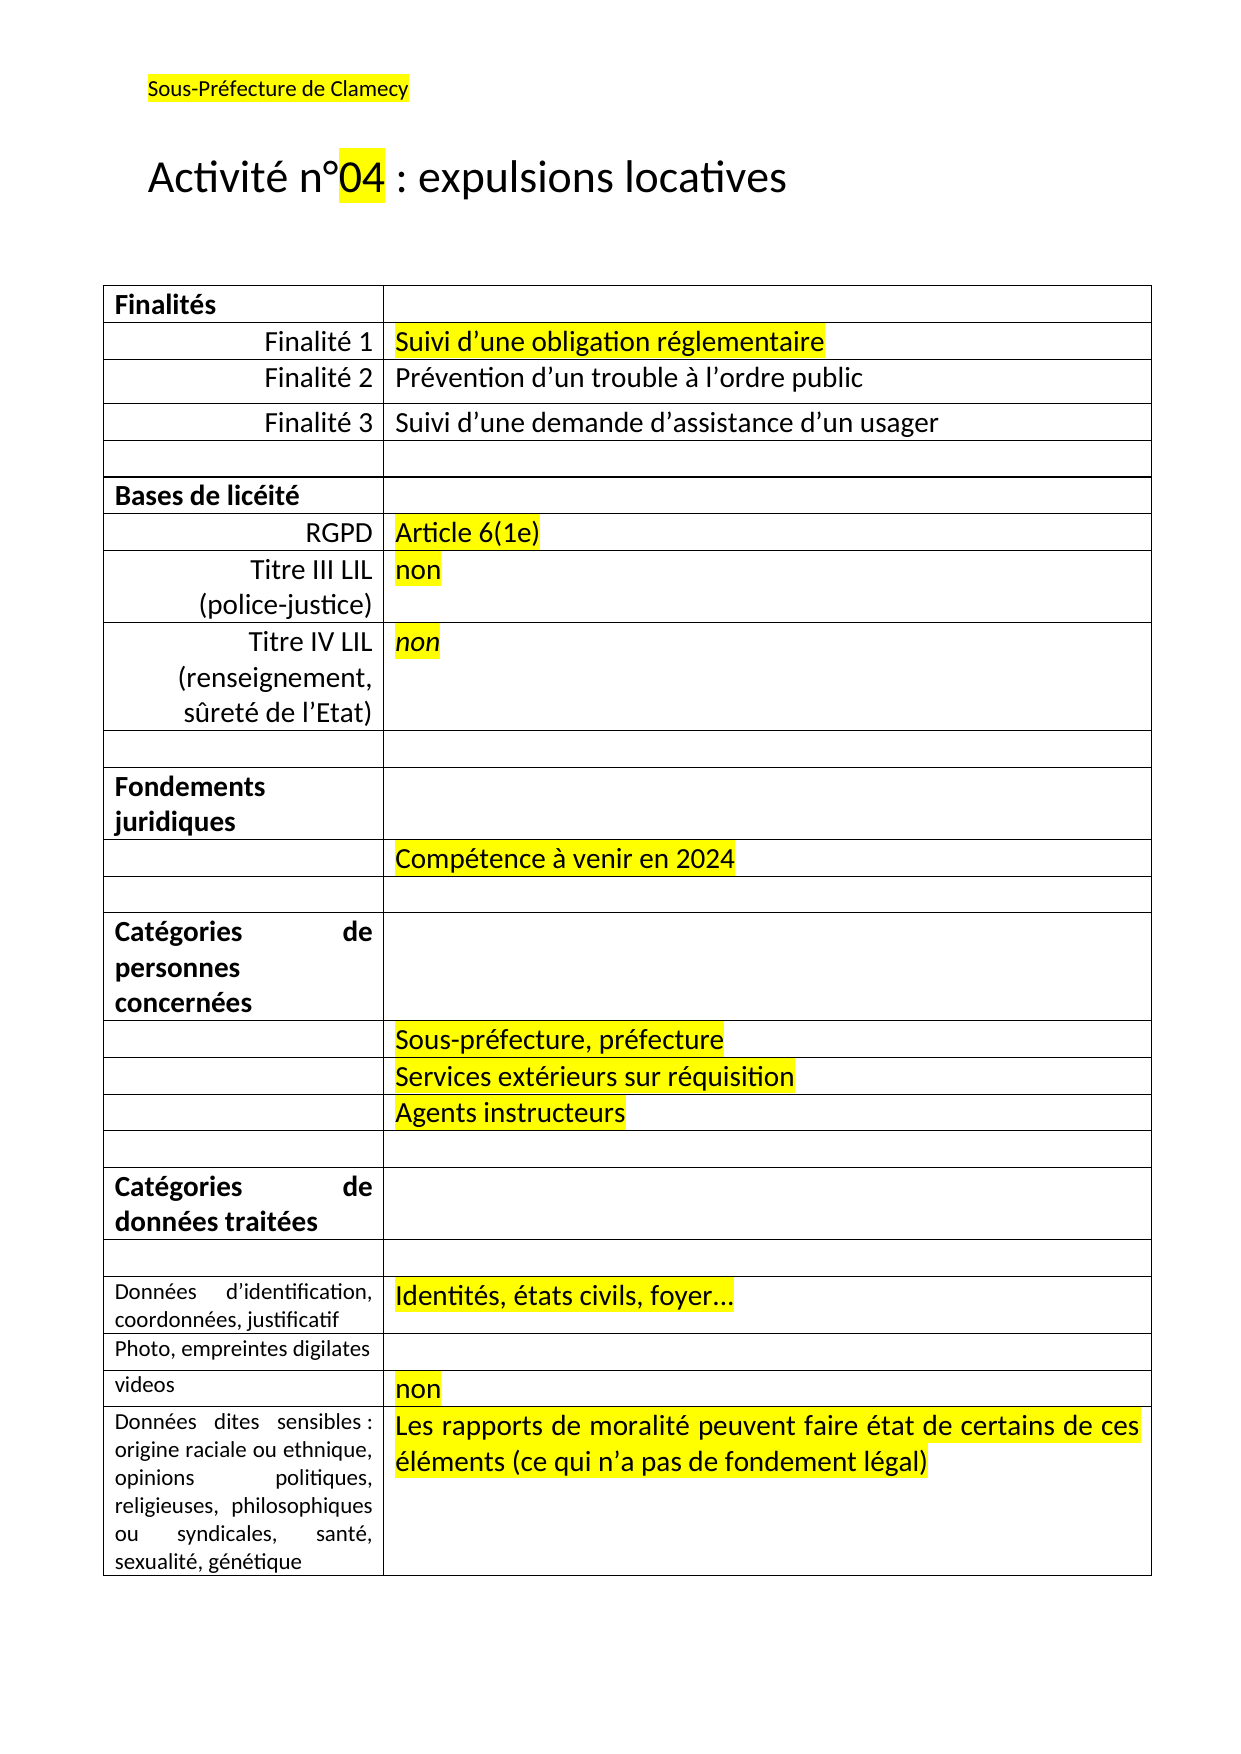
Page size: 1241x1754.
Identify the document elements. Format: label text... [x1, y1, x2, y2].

table_cell Sous-préfecture, préfecture [384, 1021, 1151, 1057]
table_cell Fondements juridiques [104, 768, 383, 839]
table_cell [104, 731, 383, 767]
table_cell [104, 877, 383, 912]
table_cell non [384, 1371, 1151, 1406]
table_cell videos [104, 1371, 383, 1406]
table_cell Agents instructeurs [384, 1095, 1151, 1130]
table_cell non [384, 623, 1151, 730]
text Activité n°04 : expulsions locatives [148, 148, 1093, 203]
table_cell [384, 441, 1151, 476]
table_cell [384, 731, 1151, 767]
table_cell RGPD [104, 514, 383, 550]
table_cell [104, 1021, 383, 1057]
table_cell Les rapports de moralité peuvent faire état de certains de ces éléments (ce qui n’a pas de fondement légal) [384, 1407, 1151, 1575]
table_cell [104, 1131, 383, 1167]
table_header [384, 286, 1151, 322]
table_cell [384, 1168, 1151, 1239]
table_cell Finalité 1 [104, 323, 383, 358]
table_cell [384, 877, 1151, 912]
table_header Finalités [104, 286, 383, 322]
table_cell Suivi d’une demande d’assistance d’un usager [384, 404, 1151, 440]
table_cell Photo, empreintes digilates [104, 1334, 383, 1369]
table_cell Titre IV LIL (renseignement, sûreté de l’Etat) [104, 623, 383, 730]
table_cell [104, 840, 383, 876]
table_cell [384, 913, 1151, 1020]
table_cell Services extérieurs sur réquisition [384, 1058, 1151, 1093]
table_cell Compétence à venir en 2024 [384, 840, 1151, 876]
table_cell Suivi d’une obligation réglementaire [384, 323, 1151, 358]
table_cell Prévention d’un trouble à l’ordre public [384, 360, 1151, 403]
table_cell Données dites sensibles : origine raciale ou ethnique, opinions politiques, religieuses, philosophiques ou syndicales, santé, sexualité, génétique [104, 1407, 383, 1575]
table_cell Catégories de personnes concernées [104, 913, 383, 1020]
table_cell Données d’identification, coordonnées, justificatif [104, 1277, 383, 1333]
table_cell [104, 441, 383, 476]
table_cell Catégories de données traitées [104, 1168, 383, 1239]
table_cell Identités, états civils, foyer... [384, 1277, 1151, 1333]
table_cell [104, 1240, 383, 1276]
table_cell Finalité 3 [104, 404, 383, 440]
table_cell Titre III LIL (police-justice) [104, 551, 383, 622]
table_cell Article 6(1e) [384, 514, 1151, 550]
table_cell [384, 1334, 1151, 1369]
table_cell [384, 1240, 1151, 1276]
table_cell [384, 478, 1151, 513]
table_cell non [384, 551, 1151, 622]
table_cell [384, 768, 1151, 839]
table_cell [104, 1095, 383, 1130]
table_cell Bases de licéité [104, 478, 383, 513]
table_cell [104, 1058, 383, 1093]
table_cell Finalité 2 [104, 360, 383, 403]
table_cell [384, 1131, 1151, 1167]
